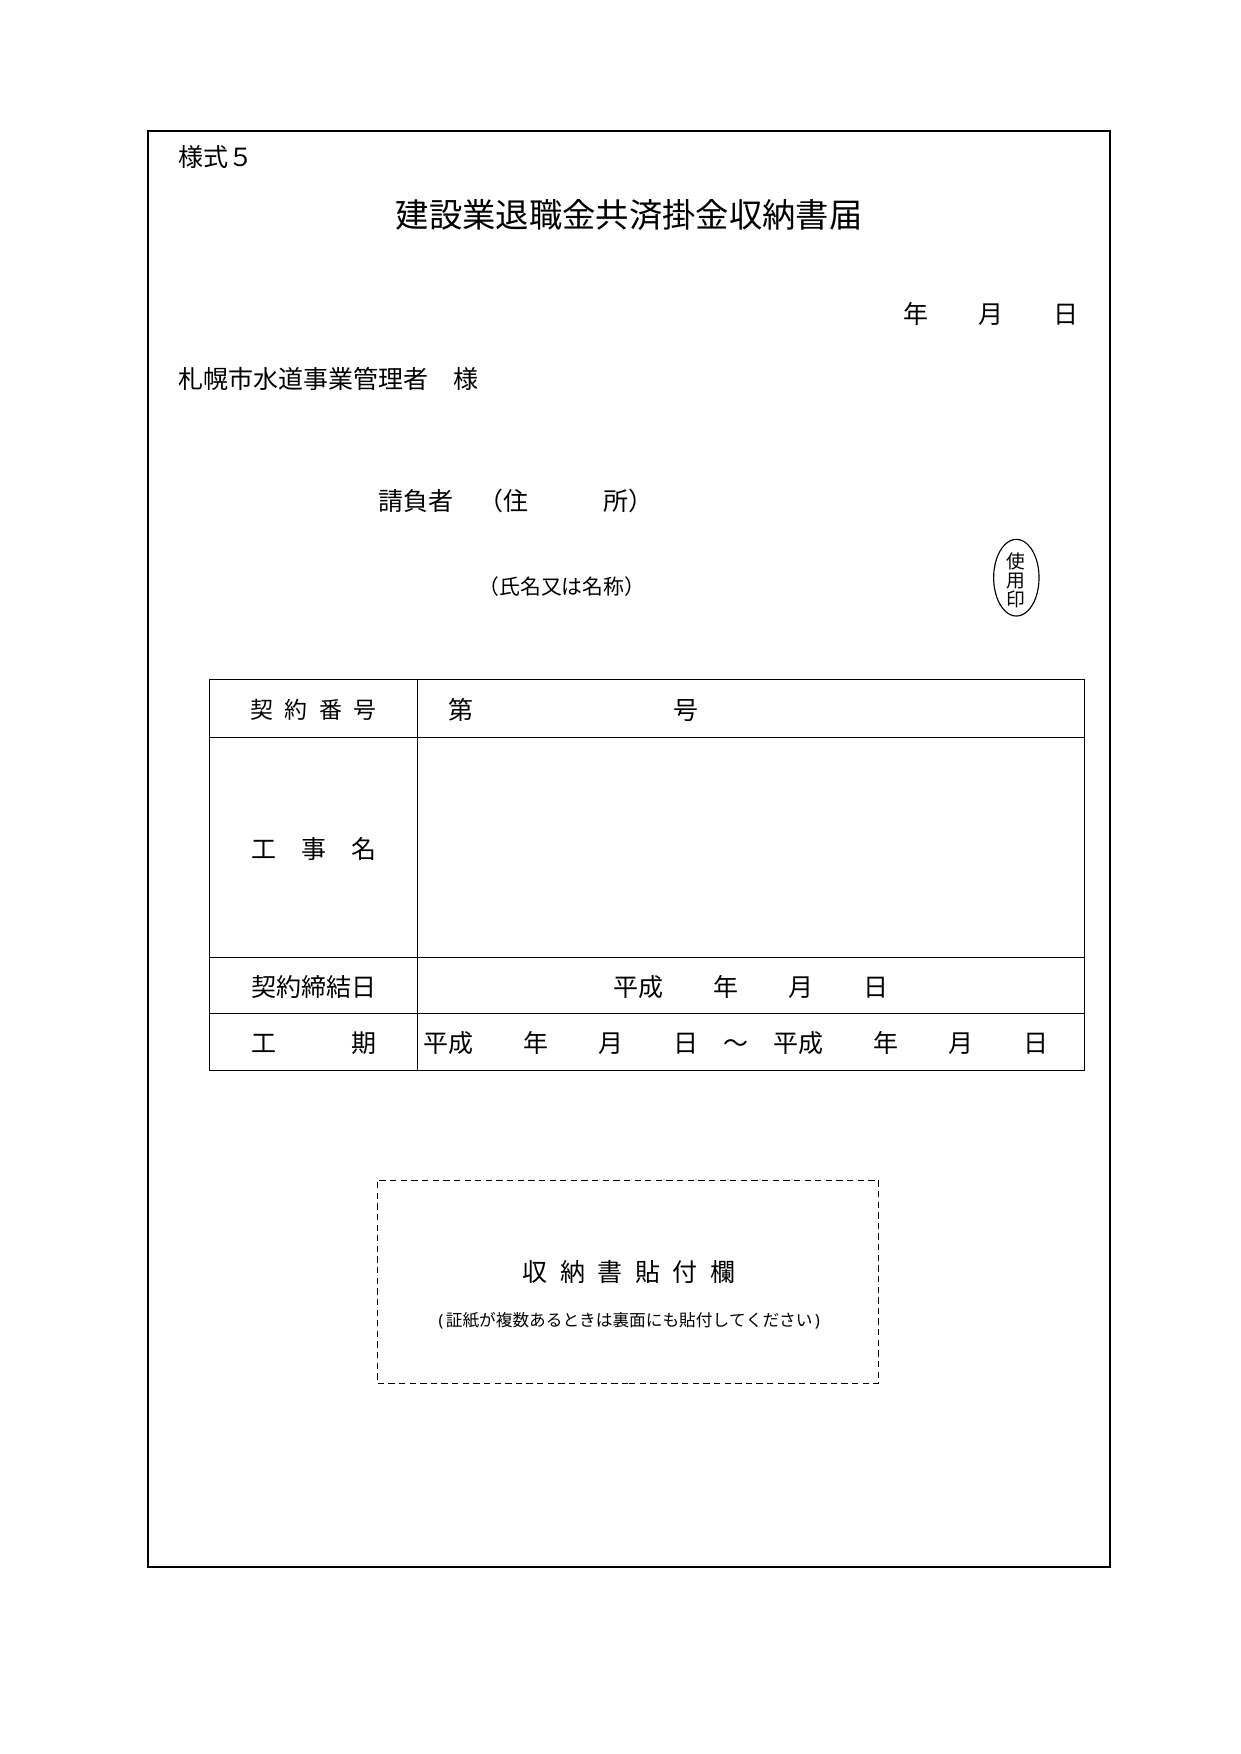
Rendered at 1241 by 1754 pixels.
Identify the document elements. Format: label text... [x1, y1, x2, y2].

table_header 契 約 番 号 [210, 680, 417, 737]
table_cell 工 期 [210, 1014, 417, 1069]
table_cell 工 事 名 [210, 738, 417, 957]
table_cell 契約締結日 [210, 958, 417, 1013]
table_cell 平成 年 月 日 [418, 958, 1084, 1013]
table_header 様式５ 建設業退職金共済掛金収納書届 年 月 日 札幌市水道事業管理者 様 請負者 （住 所） （氏名又は名称） 収 納 書 貼 付 欄 (証紙が複数あるときは裏面にも貼付してください) [149, 132, 1109, 1566]
table_cell [418, 738, 1084, 957]
table_header 第 号 [418, 680, 1084, 737]
table_cell 平成 年 月 日 ～ 平成 年 月 日 [418, 1014, 1084, 1069]
